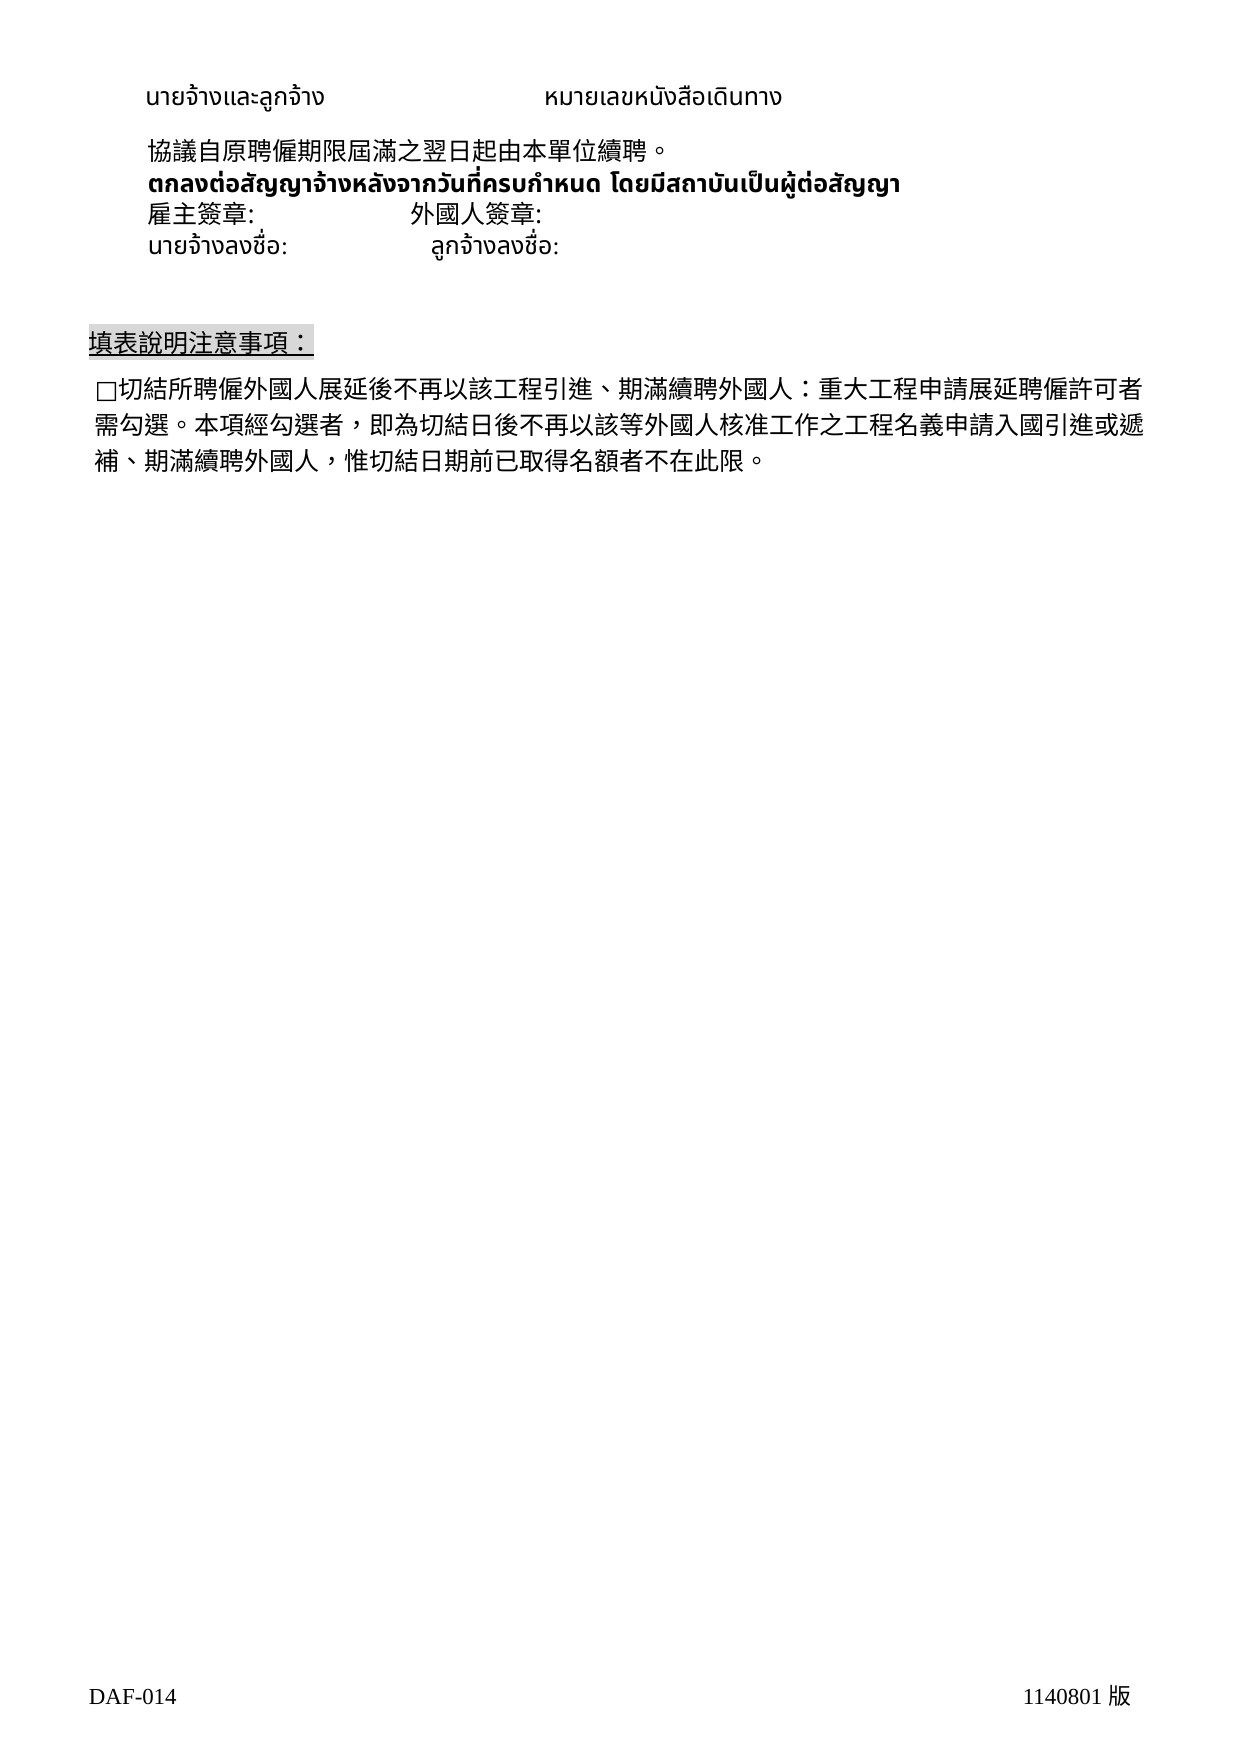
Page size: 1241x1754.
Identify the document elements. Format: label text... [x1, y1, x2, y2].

text นายจ้างและลูกจ้าง หมายเลขหนังสือเดินทาง [139, 61, 1152, 136]
text 協議自原聘僱期限屆滿之翌日起由本單位續聘。 [148, 136, 1146, 167]
text ตกลงต่อสัญญาจ้างหลังจากวันที่ครบกำหนด โดยมีสถาบันเป็นผู้ต่อสัญญา [148, 167, 1140, 198]
text นายจ้างลงชื่อ: ลูกจ้างลงชื่อ: [101, 229, 1140, 261]
text 雇主簽章: 外國人簽章: [148, 198, 1140, 229]
text □切結所聘僱外國人展延後不再以該工程引進、期滿續聘外國人：重大工程申請展延聘僱許可者需勾選。本項經勾選者，即為切結日後不再以該等外國人核准工作之工程名義申請入國引進或遞補、期滿續聘外國人，惟切結日期前已取得名額者不在此限。 [94, 369, 1146, 478]
text 填表說明注意事項： [89, 323, 1146, 360]
